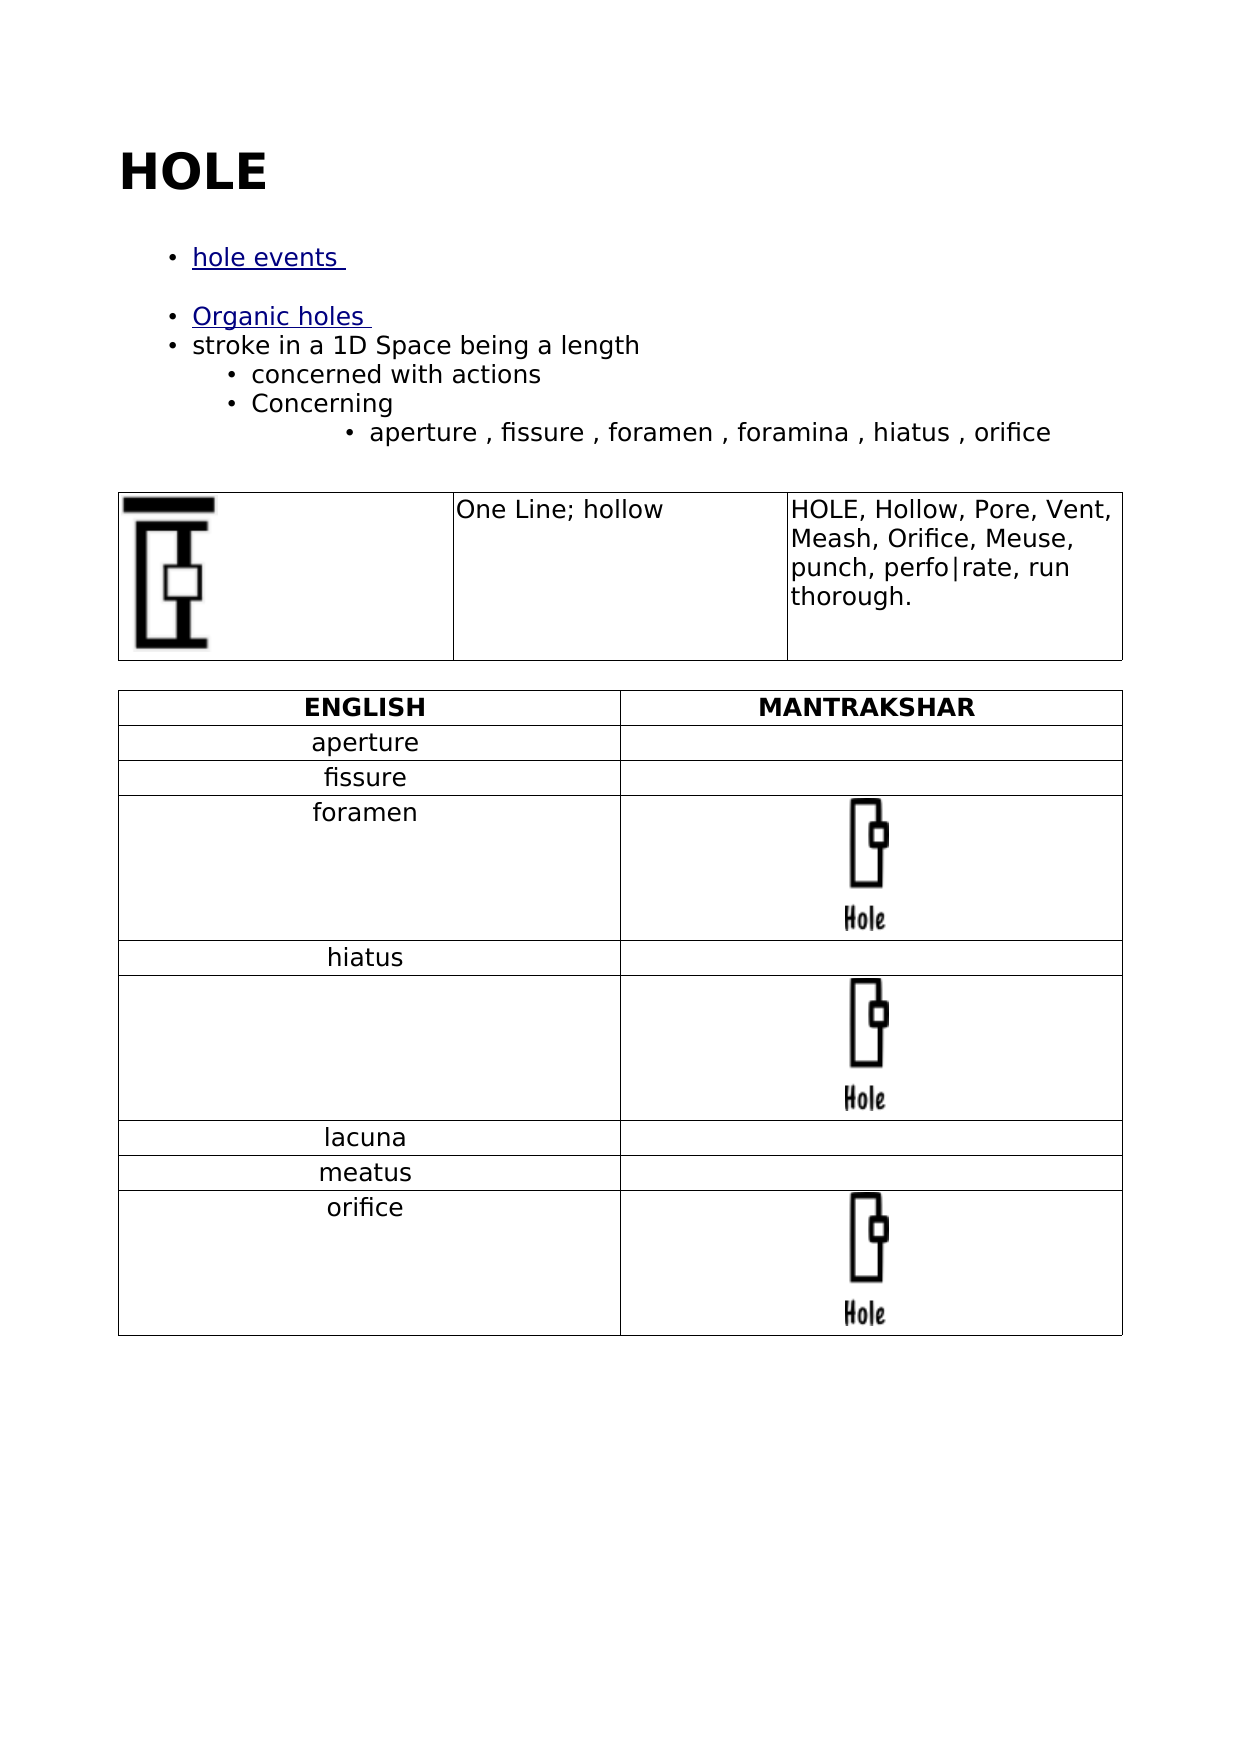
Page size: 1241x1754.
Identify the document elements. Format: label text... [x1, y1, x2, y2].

picture [121, 495, 218, 652]
table_cell [621, 761, 1122, 795]
table_cell aperture [119, 726, 620, 760]
list hole events [177, 243, 1122, 272]
picture [845, 978, 889, 1111]
table_cell [621, 1156, 1122, 1190]
table_cell [621, 941, 1122, 975]
list concerned with actions [236, 360, 1122, 389]
table_cell [621, 796, 1122, 940]
table_header [119, 493, 453, 660]
picture [845, 798, 889, 931]
list Concerning [236, 389, 1122, 419]
table_cell fissure [119, 761, 620, 795]
subtitle HOLE [118, 143, 1122, 201]
table_cell [621, 726, 1122, 760]
table_header HOLE, Hollow, Pore, Vent, Meash, Orifice, Meuse, punch, perfo∣rate, run thorough. [788, 493, 1122, 660]
list aperture , fissure , foramen , foramina , hiatus , orifice [354, 419, 1122, 448]
table_cell orifice [119, 1191, 620, 1334]
table_cell foramen [119, 796, 620, 940]
list Organic holes [177, 302, 1122, 331]
table_cell [621, 976, 1122, 1120]
table_cell [621, 1191, 1122, 1334]
table_header One Line; hollow [454, 493, 787, 660]
table_header ENGLISH [119, 691, 620, 725]
table_cell lacuna [119, 1121, 620, 1155]
table_cell meatus [119, 1156, 620, 1190]
table_cell [119, 976, 620, 1120]
table_header MANTRAKSHAR [621, 691, 1122, 725]
picture [845, 1192, 889, 1326]
list stroke in a 1D Space being a length [177, 331, 1122, 360]
table_cell [621, 1121, 1122, 1155]
table_cell hiatus [119, 941, 620, 975]
